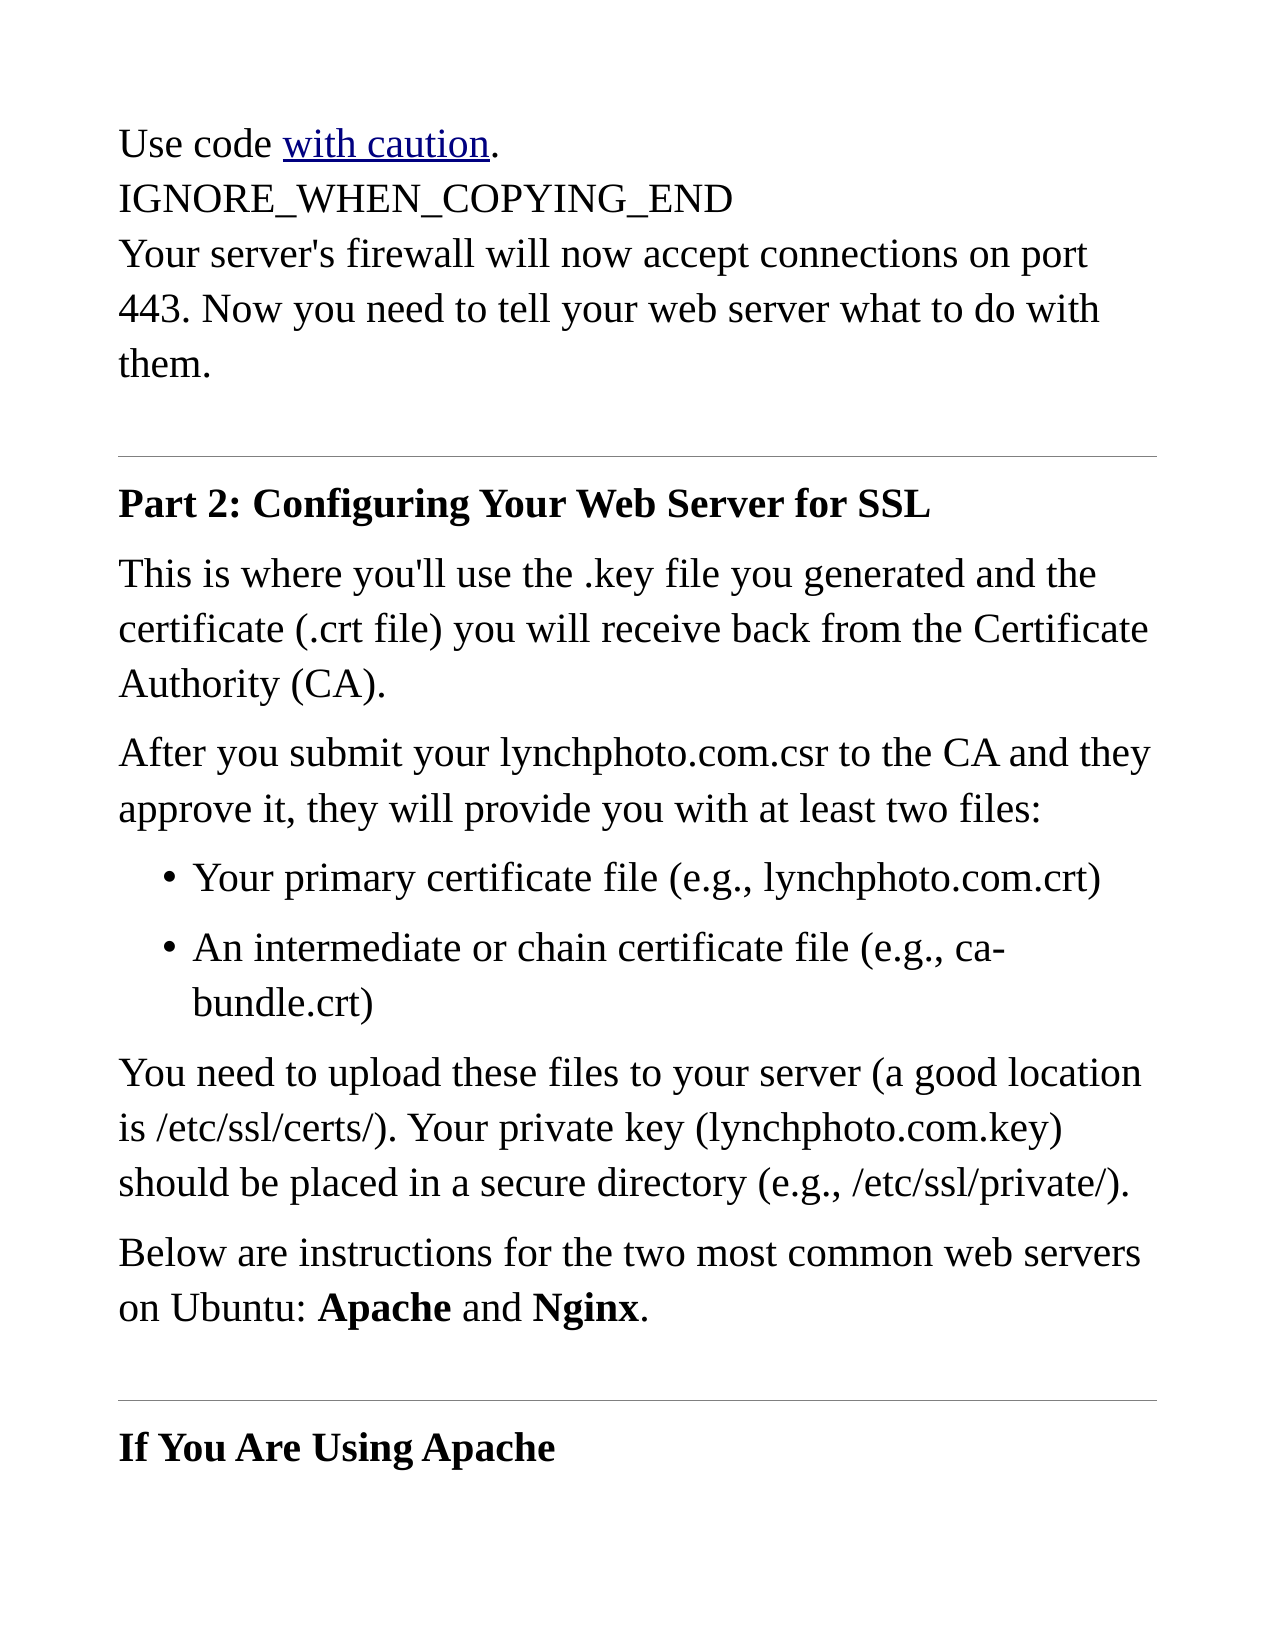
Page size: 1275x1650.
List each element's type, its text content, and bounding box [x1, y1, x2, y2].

text After you submit your lynchphoto.com.csr to the CA and they approve it, they will provide you with at least two files: [118, 728, 1157, 831]
list Your primary certificate file (e.g., lynchphoto.com.crt) [162, 853, 1157, 901]
subtitle Part 2: Configuring Your Web Server for SSL [118, 478, 1157, 526]
text Your server's firewall will now accept connections on port 443. Now you need to tell your web server what to do with them. [118, 228, 1157, 386]
text Use code with caution. [118, 118, 1157, 166]
subtitle If You Are Using Apache [118, 1422, 1157, 1470]
text Below are instructions for the two most common web servers on Ubuntu: Apache and Nginx. [118, 1227, 1157, 1330]
list An intermediate or chain certificate file (e.g., ca-bundle.crt) [162, 922, 1157, 1026]
text You need to upload these files to your server (a good location is /etc/ssl/certs/). Your private key (lynchphoto.com.key) should be placed in a secure directory (e.g., /etc/ssl/private/). [118, 1047, 1157, 1206]
text This is where you'll use the .key file you generated and the certificate (.crt file) you will receive back from the Certificate Authority (CA). [118, 548, 1157, 706]
text IGNORE_WHEN_COPYING_END [118, 173, 1157, 221]
